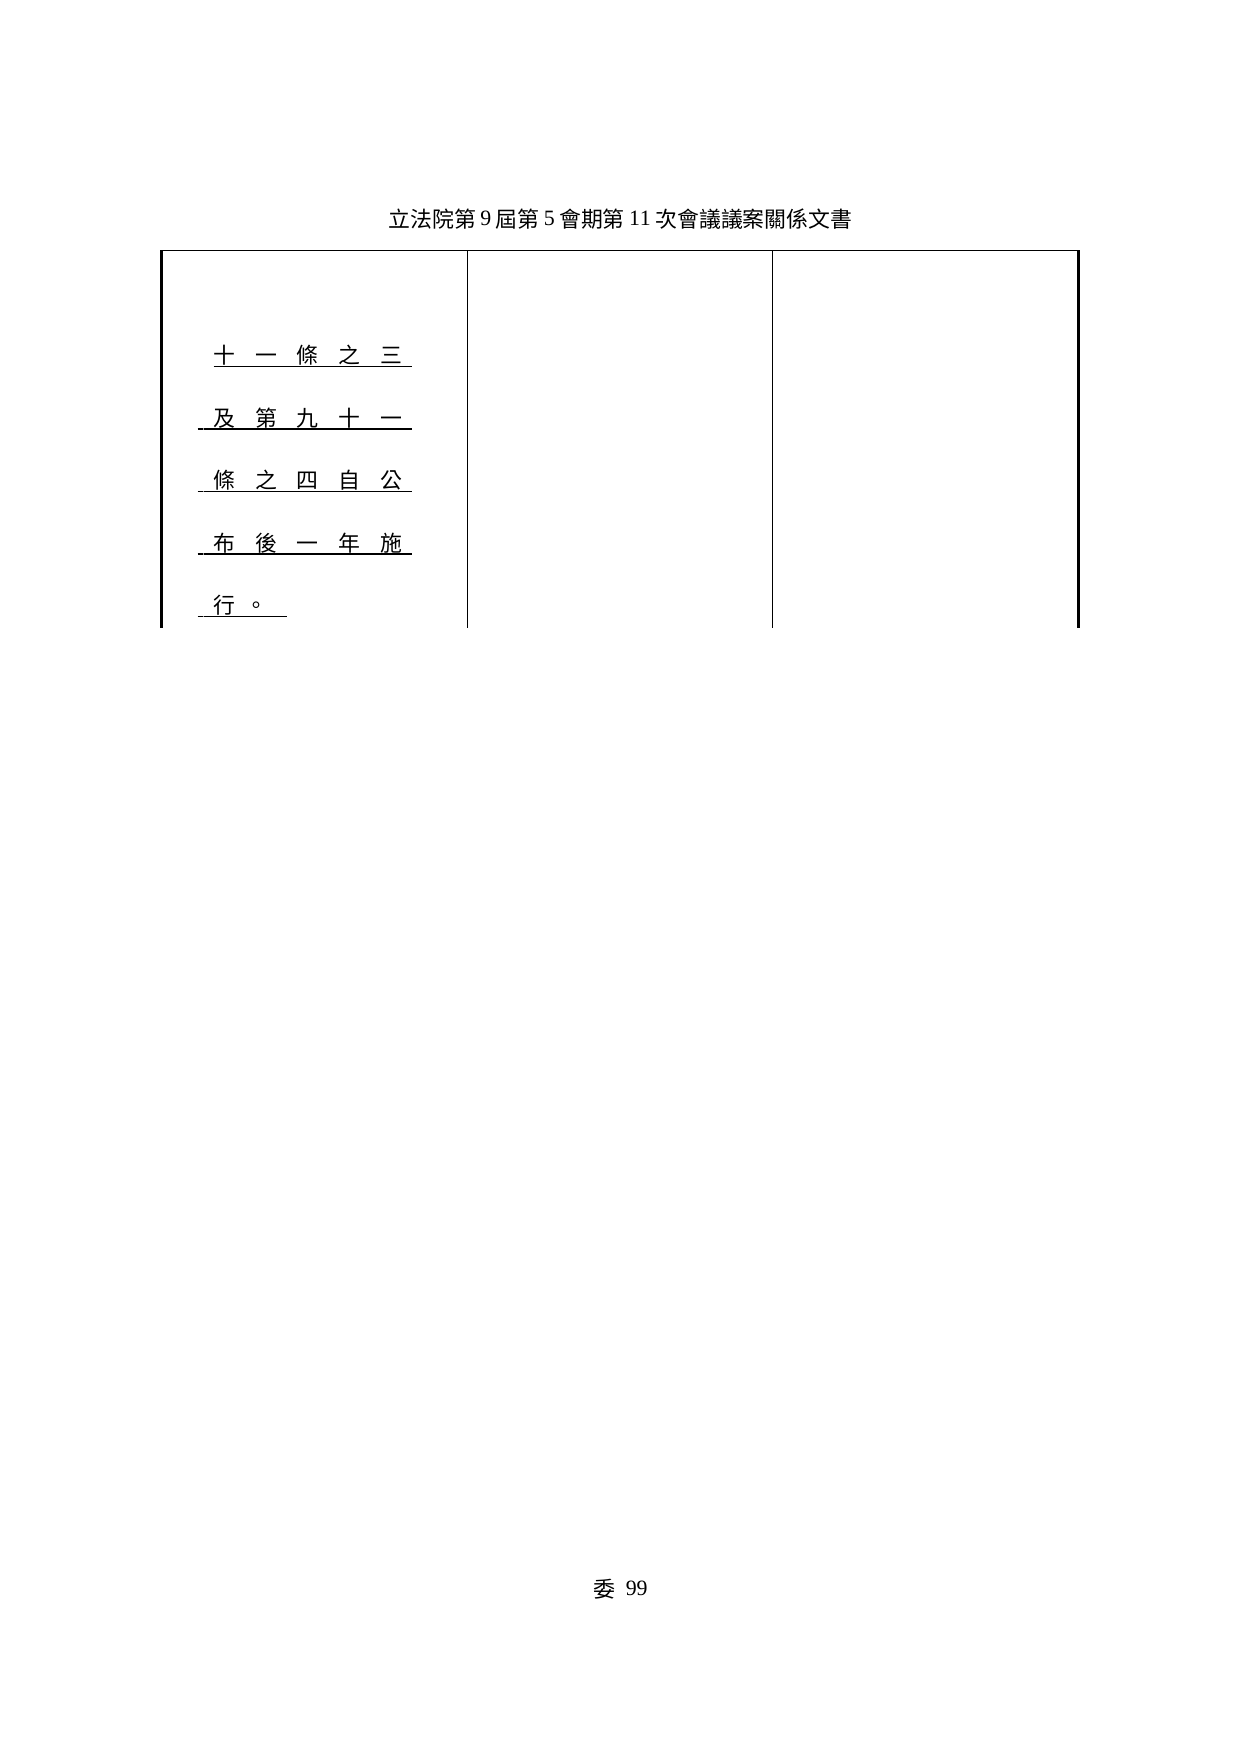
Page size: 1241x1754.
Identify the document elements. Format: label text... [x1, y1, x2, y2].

table_cell [773, 251, 1077, 628]
table_cell [468, 251, 772, 628]
table_cell 十一條之三及第九十一條之四自公布後一年施行。 [163, 251, 467, 628]
